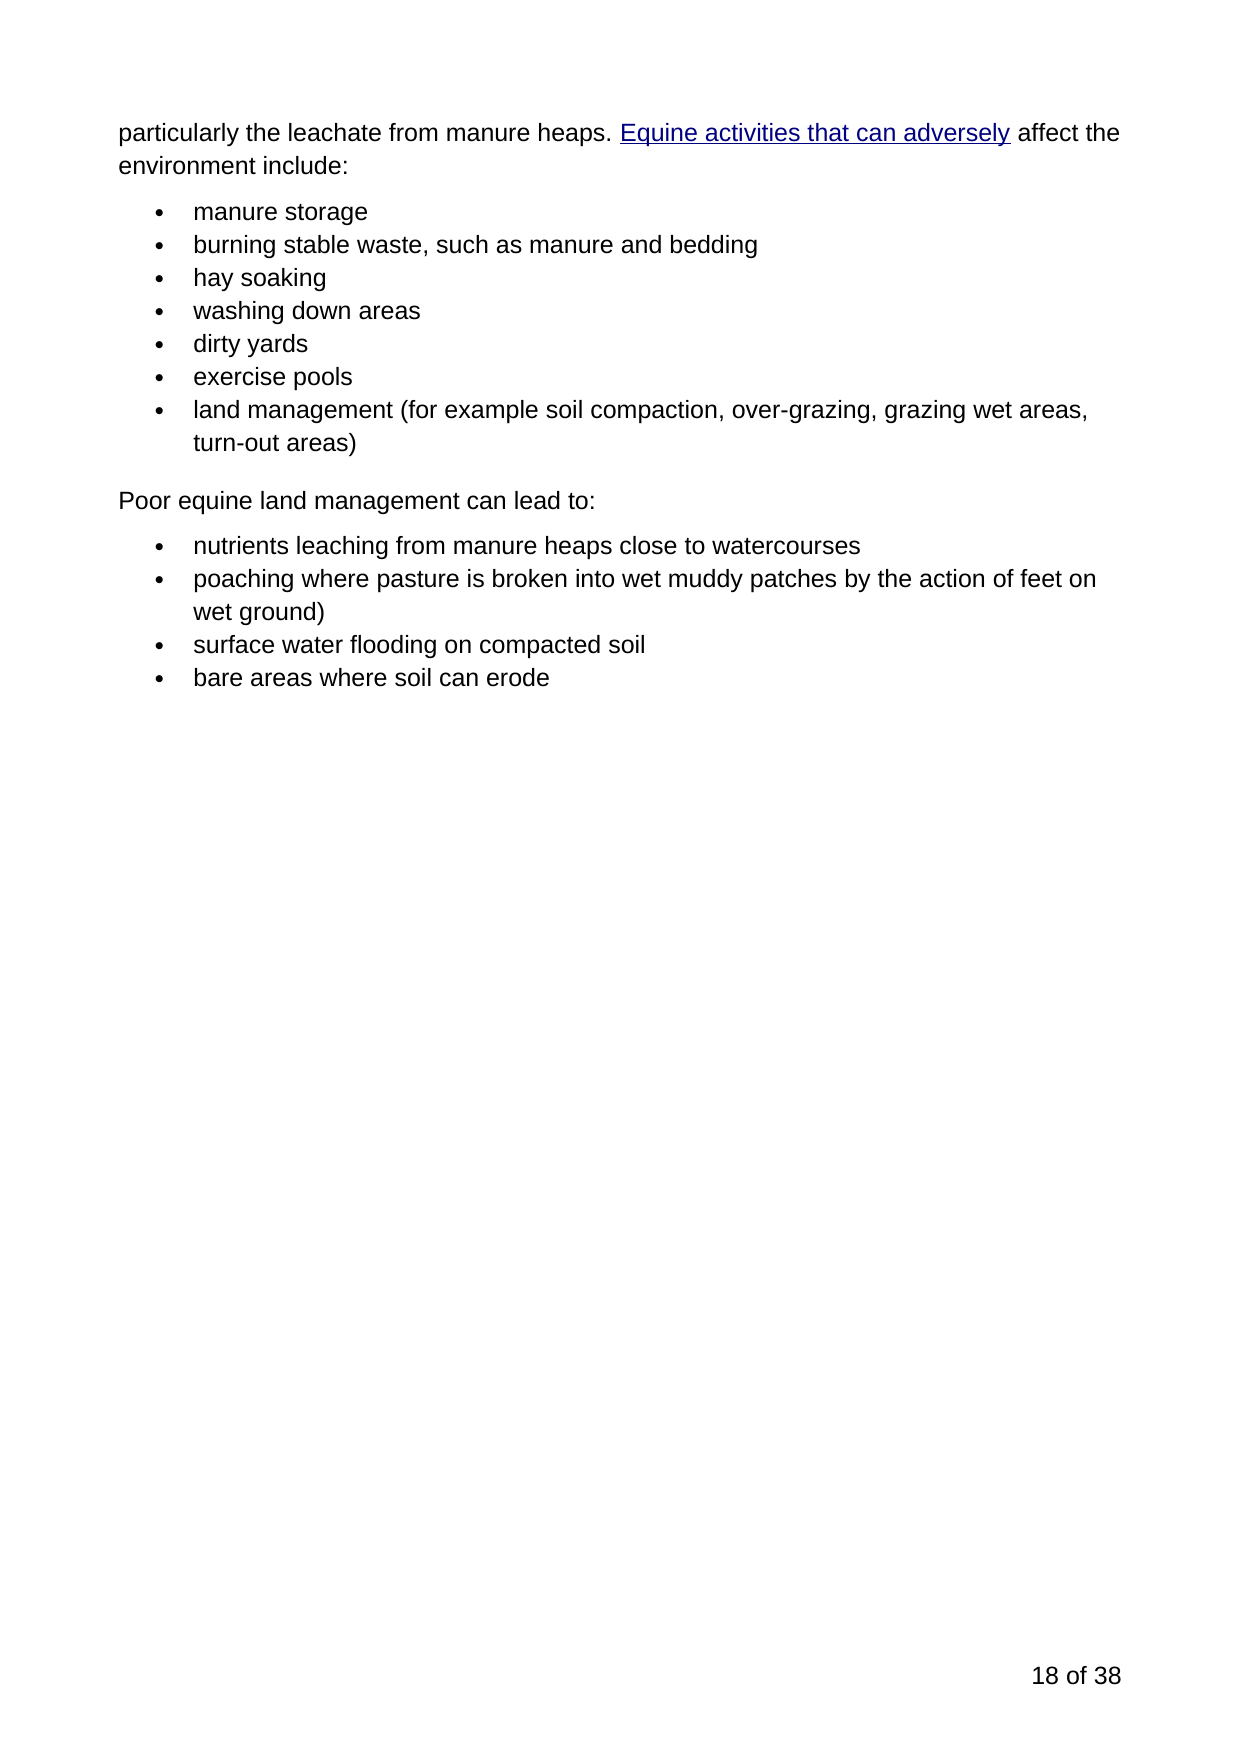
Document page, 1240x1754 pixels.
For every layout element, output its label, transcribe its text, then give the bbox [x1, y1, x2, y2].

text particularly the leachate from manure heaps. Equine activities that can adversely affect the environment include: [118, 118, 1121, 180]
list burning stable waste, such as manure and bedding [156, 230, 1121, 258]
list dirty yards [156, 329, 1121, 357]
list washing down areas [156, 296, 1121, 324]
list exercise pools [156, 362, 1121, 391]
list bare areas where soil can erode [156, 663, 1121, 692]
list manure storage [156, 197, 1121, 225]
text Poor equine land management can lead to: [118, 486, 1121, 514]
list nutrients leaching from manure heaps close to watercourses [156, 531, 1121, 560]
list poaching where pasture is broken into wet muddy patches by the action of feet on wet ground) [156, 564, 1121, 626]
list hay soaking [156, 263, 1121, 291]
list land management (for example soil compaction, over-grazing, grazing wet areas, turn-out areas) [156, 395, 1121, 457]
list surface water flooding on compacted soil [156, 630, 1121, 659]
